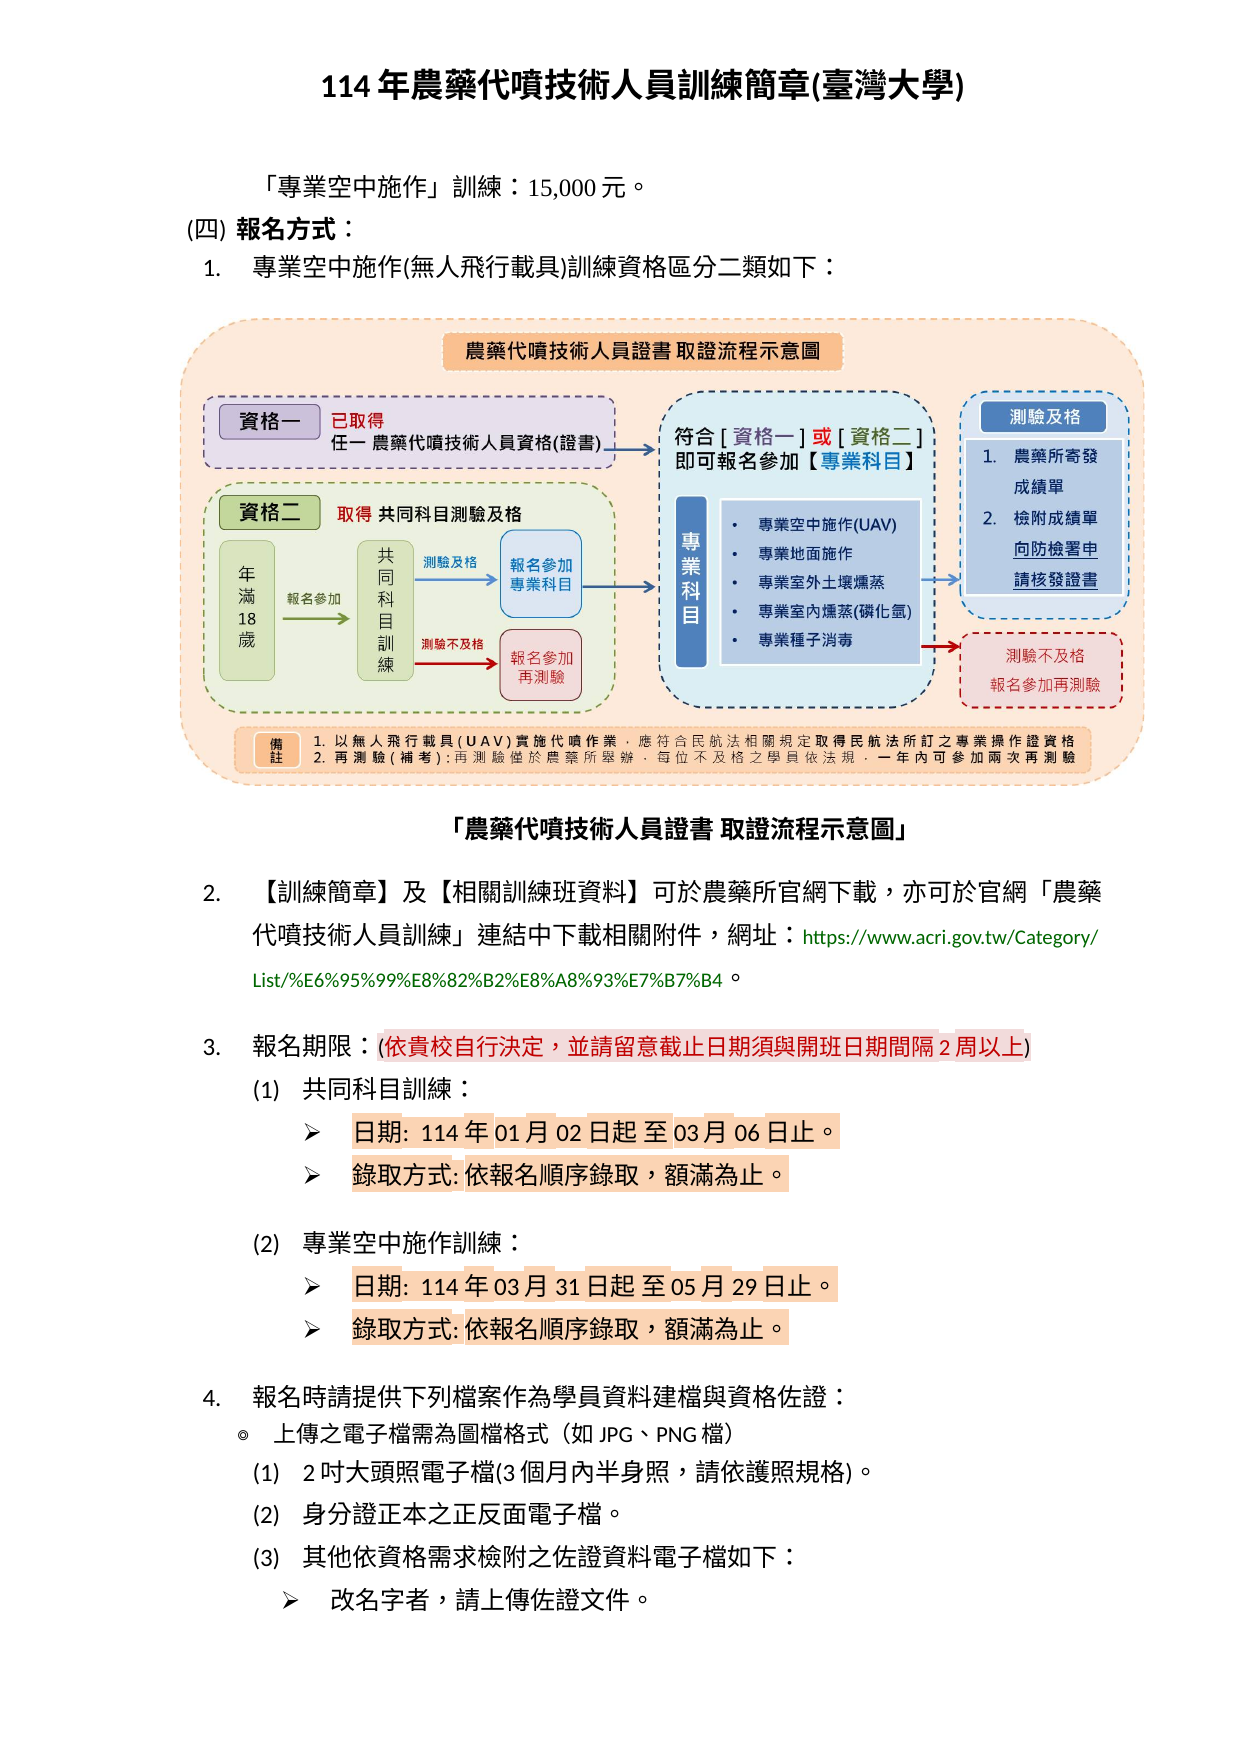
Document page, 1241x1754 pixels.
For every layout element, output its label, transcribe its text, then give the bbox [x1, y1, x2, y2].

list 報名時請提供下列檔案作為學員資料建檔與資格佐證： [202, 1376, 1107, 1414]
list 「農藥代噴技術人員證書 取證流程示意圖」 [252, 786, 1107, 847]
picture [179, 318, 1145, 786]
list 報名期限：(依貴校自行決定，並請留意截止日期須與開班日期間隔2周以上) [202, 1026, 1107, 1063]
text 「專業空中施作」訓練：15,000元。 [252, 166, 1107, 204]
list 日期: 114 年 01 月 02 日起 至 03月 06日止。 [302, 1112, 1107, 1149]
list 改名字者，請上傳佐證文件。 [281, 1580, 1107, 1618]
list 報名方式： [186, 209, 1107, 247]
list 2吋大頭照電子檔(3個月內半身照，請依護照規格)。 [252, 1451, 1107, 1489]
list 日期: 114 年03月 31日起 至05月 29 日止。 [302, 1266, 1107, 1303]
list 身分證正本之正反面電子檔。 [252, 1494, 1107, 1532]
list 其他依資格需求檢附之佐證資料電子檔如下： [252, 1537, 1107, 1575]
list 【訓練簡章】及【相關訓練班資料】可於農藥所官網下載，亦可於官網「農藥代噴技術人員訓練」連結中下載相關附件，網址：https://www.acri.gov.tw/Category/List/%E6%95%99%E8%82%B2%E8%A8%93%E7%B7%B4。 [202, 872, 1107, 996]
list 專業空中施作(無人飛行載具)訓練資格區分二類如下： [202, 247, 1107, 284]
list [252, 284, 1107, 318]
list 共同科目訓練： [252, 1069, 1107, 1106]
list 錄取方式: 依報名順序錄取，額滿為止。 [302, 1155, 1107, 1192]
list 專業空中施作訓練： [252, 1223, 1107, 1260]
list 上傳之電子檔需為圖檔格式（如JPG、PNG檔） [236, 1414, 1107, 1451]
list 錄取方式: 依報名順序錄取，額滿為止。 [302, 1308, 1107, 1346]
